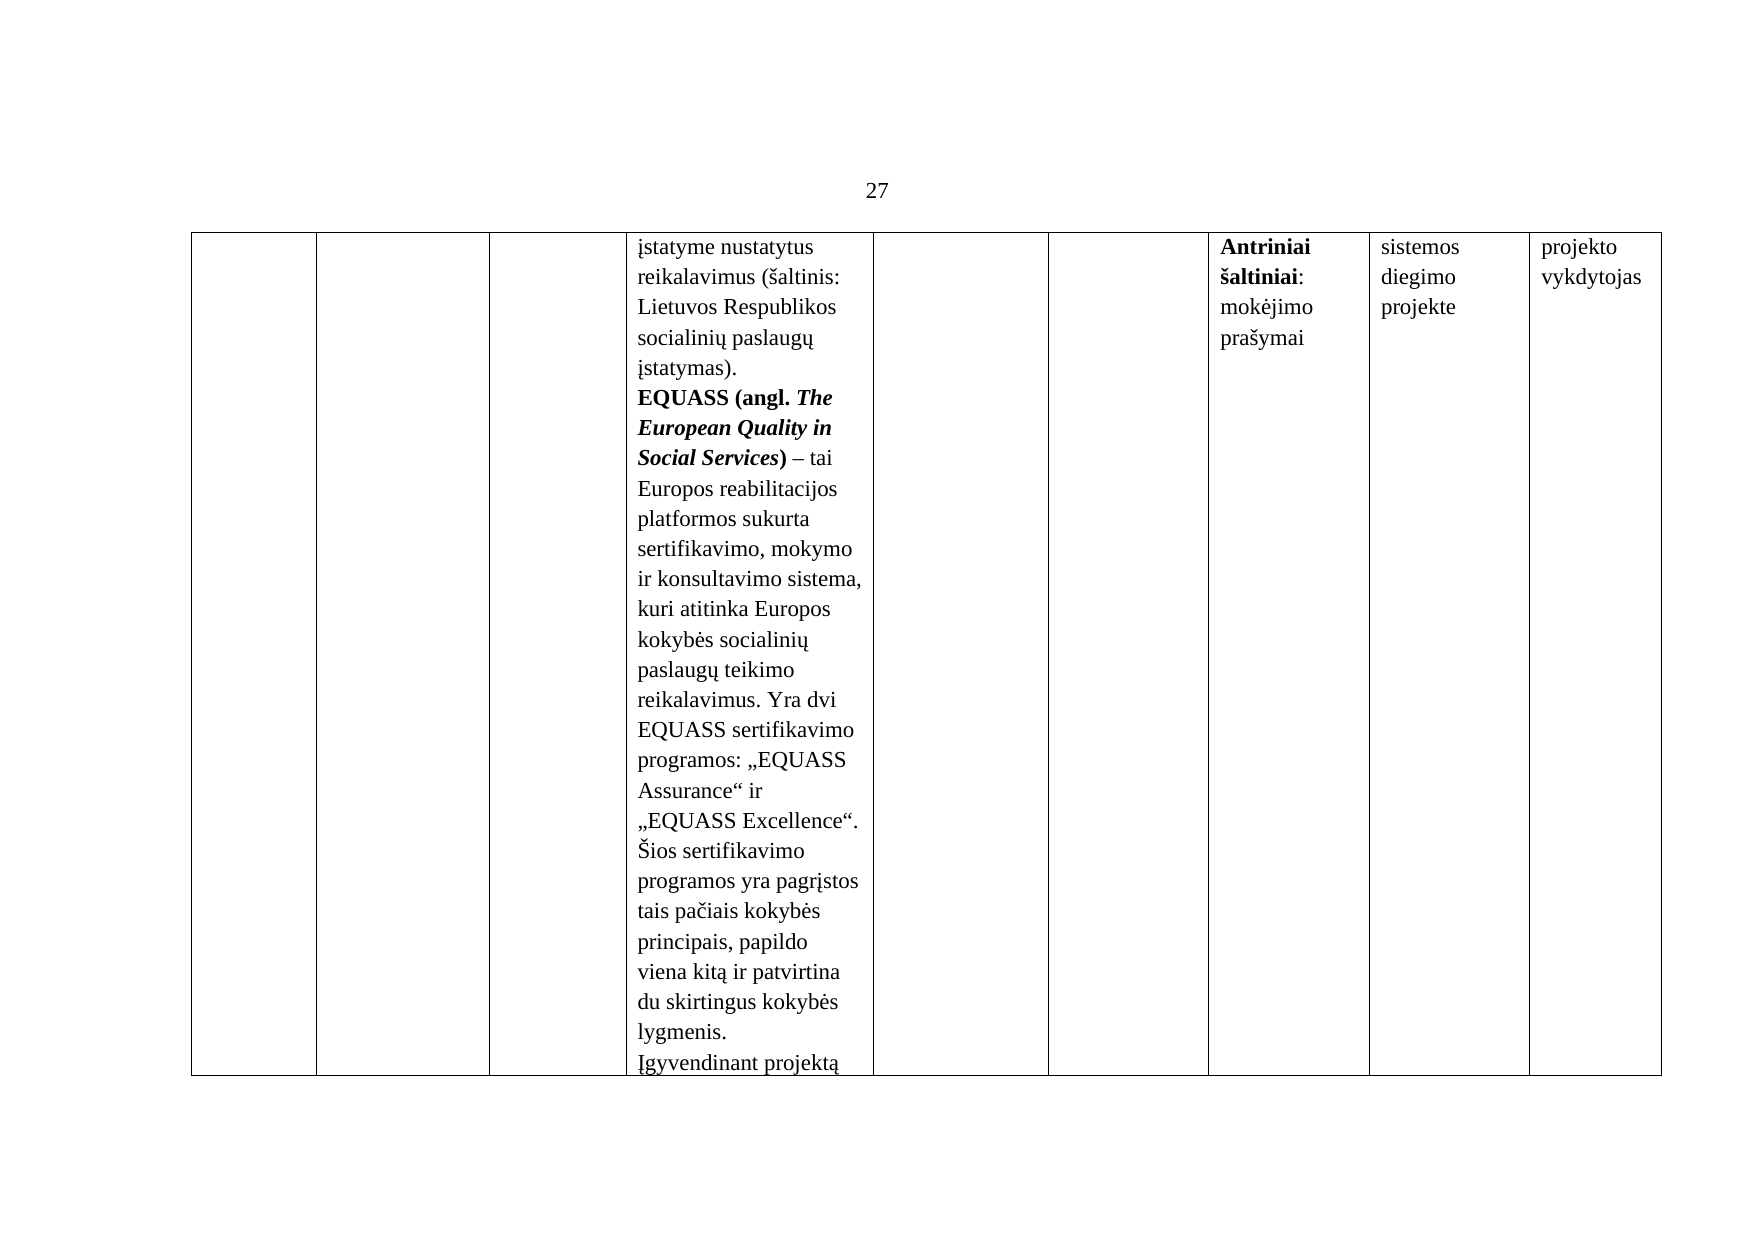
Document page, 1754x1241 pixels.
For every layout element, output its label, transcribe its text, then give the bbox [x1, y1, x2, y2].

table_cell [192, 233, 316, 1075]
table_cell [187, 232, 191, 1075]
table_cell [874, 233, 1048, 1075]
table_cell sistemos diegimo projekte [1370, 233, 1529, 1075]
table_cell [317, 233, 489, 1075]
table_cell [1049, 233, 1208, 1075]
table_cell projekto vykdytojas [1530, 233, 1661, 1075]
table_cell Antriniai šaltiniai: mokėjimo prašymai [1209, 233, 1369, 1075]
table_cell [490, 233, 626, 1075]
table_cell įstatyme nustatytus reikalavimus (šaltinis: Lietuvos Respublikos socialinių paslaugų įstatymas). EQUASS (angl. The European Quality in Social Services) – tai Europos reabilitacijos platformos sukurta sertifikavimo, mokymo ir konsultavimo sistema, kuri atitinka Europos kokybės socialinių paslaugų teikimo reikalavimus. Yra dvi EQUASS sertifikavimo programos: „EQUASS Assurance“ ir „EQUASS Excellence“. Šios sertifikavimo programos yra pagrįstos tais pačiais kokybės principais, papildo viena kitą ir patvirtina du skirtingus kokybės lygmenis. Įgyvendinant projektą [627, 233, 873, 1075]
